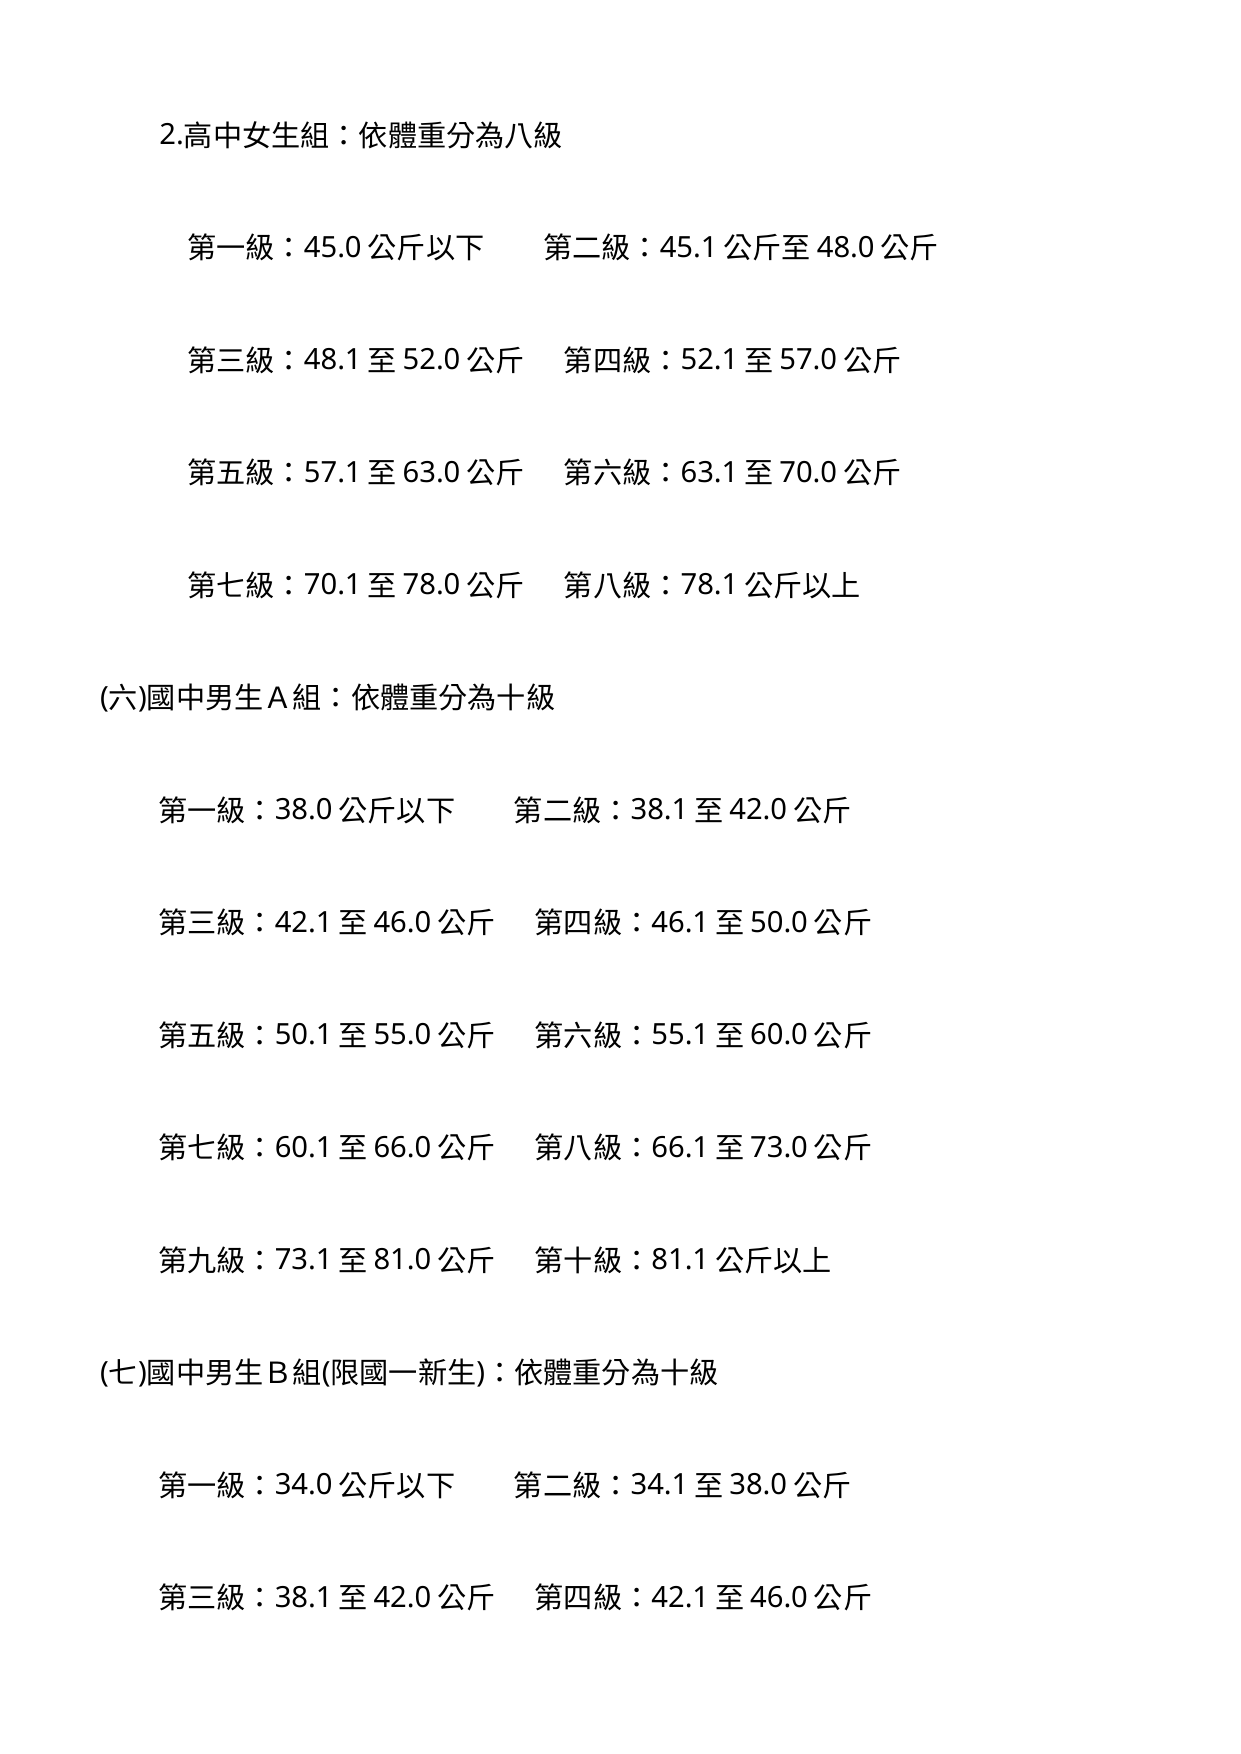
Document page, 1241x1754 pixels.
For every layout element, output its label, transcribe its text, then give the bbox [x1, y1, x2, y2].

text 第三級：42.1至46.0公斤 第四級：46.1至50.0公斤 [152, 877, 1165, 952]
text 2.高中女生組：依體重分為八級 [100, 89, 1165, 164]
text 第三級：38.1至42.0公斤 第四級：42.1至46.0公斤 [152, 1552, 1165, 1627]
text 第七級：60.1至66.0公斤 第八級：66.1至73.0公斤 [152, 1102, 1165, 1177]
text (六)國中男生Ａ組：依體重分為十級 [100, 652, 1165, 727]
text 第一級：34.0公斤以下 第二級：34.1至38.0公斤 [152, 1439, 1165, 1514]
text 第一級：38.0公斤以下 第二級：38.1至42.0公斤 [152, 764, 1165, 839]
text 第五級：50.1至55.0公斤 第六級：55.1至60.0公斤 [152, 989, 1165, 1064]
text (七)國中男生Ｂ組(限國一新生)：依體重分為十級 [100, 1327, 1165, 1402]
text 第五級：57.1至63.0公斤 第六級：63.1至70.0公斤 [152, 427, 1165, 502]
text 第九級：73.1至81.0公斤 第十級：81.1公斤以上 [152, 1214, 1165, 1289]
text 第七級：70.1至78.0公斤 第八級：78.1公斤以上 [152, 539, 1165, 614]
text 第三級：48.1至52.0公斤 第四級：52.1至57.0公斤 [152, 314, 1165, 389]
text 第一級：45.0公斤以下 第二級：45.1公斤至48.0公斤 [152, 202, 1165, 277]
